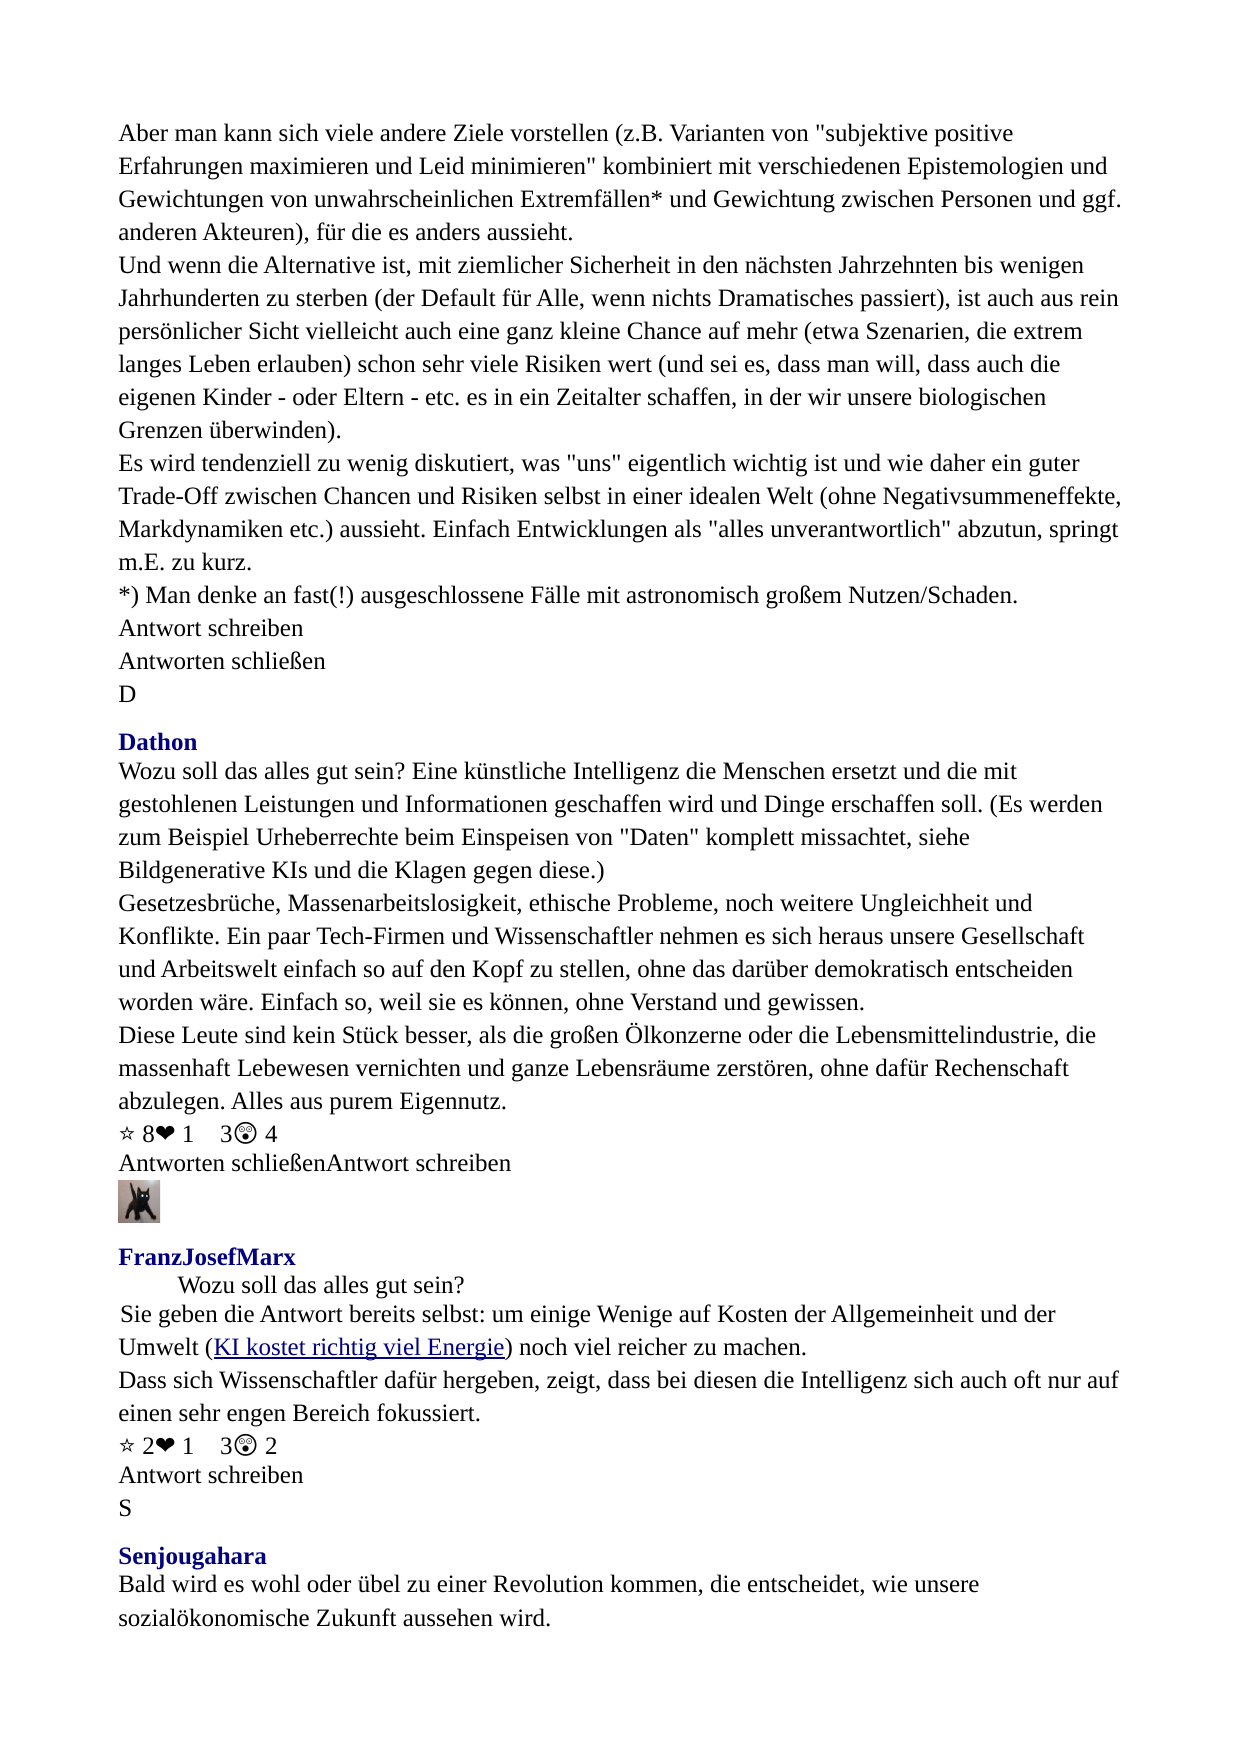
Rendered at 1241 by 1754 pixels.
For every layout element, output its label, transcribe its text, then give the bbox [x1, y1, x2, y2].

text S [118, 1493, 1122, 1522]
subtitle Senjougahara [118, 1541, 1122, 1569]
text Antworten schließenAntwort schreiben [118, 1148, 1122, 1177]
text Und wenn die Alternative ist, mit ziemlicher Sicherheit in den nächsten Jahrzehnten bis wenigen Jahrhunderten zu sterben (der Default für Alle, wenn nichts Dramatisches passiert), ist auch aus rein persönlicher Sicht vielleicht auch eine ganz kleine Chance auf mehr (etwa Szenarien, die extrem langes Leben erlauben) schon sehr viele Risiken wert (und sei es, dass man will, dass auch die eigenen Kinder - oder Eltern - etc. es in ein Zeitalter schaffen, in der wir unsere biologischen Grenzen überwinden). [118, 250, 1122, 444]
text Antwort schreiben [118, 1460, 1122, 1489]
text Diese Leute sind kein Stück besser, als die großen Ölkonzerne oder die Lebensmittelindustrie, die massenhaft Lebewesen vernichten und ganze Lebensräume zerstören, ohne dafür Rechenschaft abzulegen. Alles aus purem Eigennutz. [118, 1020, 1122, 1115]
text Sie geben die Antwort bereits selbst: um einige Wenige auf Kosten der Allgemeinheit und der Umwelt (KI kostet richtig viel Energie) noch viel reicher zu machen. [118, 1299, 1122, 1361]
text Bald wird es wohl oder übel zu einer Revolution kommen, die entscheidet, wie unsere sozialökonomische Zukunft aussehen wird. [118, 1569, 1122, 1631]
picture [118, 1180, 161, 1223]
text D [118, 679, 1122, 708]
text ⭐️ 8❤️ 1🤨 3😲 4 [118, 1119, 1122, 1148]
text Wozu soll das alles gut sein? Eine künstliche Intelligenz die Menschen ersetzt und die mit gestohlenen Leistungen und Informationen geschaffen wird und Dinge erschaffen soll. (Es werden zum Beispiel Urheberrechte beim Einspeisen von "Daten" komplett missachtet, siehe Bildgenerative KIs und die Klagen gegen diese.) [118, 756, 1122, 884]
text Antwort schreiben [118, 613, 1122, 642]
text *) Man denke an fast(!) ausgeschlossene Fälle mit astronomisch großem Nutzen/Schaden. [118, 580, 1122, 609]
text Es wird tendenziell zu wenig diskutiert, was "uns" eigentlich wichtig ist und wie daher ein guter Trade-Off zwischen Chancen und Risiken selbst in einer idealen Welt (ohne Negativsummeneffekte, Markdynamiken etc.) aussieht. Einfach Entwicklungen als "alles unverantwortlich" abzutun, springt m.E. zu kurz. [118, 448, 1122, 576]
subtitle FranzJosefMarx [118, 1242, 1122, 1271]
text ⭐️ 2❤️ 1🤨 3😲 2 [118, 1431, 1122, 1460]
text Dass sich Wissenschaftler dafür hergeben, zeigt, dass bei diesen die Intelligenz sich auch oft nur auf einen sehr engen Bereich fokussiert. [118, 1365, 1122, 1427]
text Gesetzesbrüche, Massenarbeitslosigkeit, ethische Probleme, noch weitere Ungleichheit und Konflikte. Ein paar Tech-Firmen und Wissenschaftler nehmen es sich heraus unsere Gesellschaft und Arbeitswelt einfach so auf den Kopf zu stellen, ohne das darüber demokratisch entscheiden worden wäre. Einfach so, weil sie es können, ohne Verstand und gewissen. [118, 888, 1122, 1016]
text Antworten schließen [118, 646, 1122, 675]
text Aber man kann sich viele andere Ziele vorstellen (z.B. Varianten von "subjektive positive Erfahrungen maximieren und Leid minimieren" kombiniert mit verschiedenen Epistemologien und Gewichtungen von unwahrscheinlichen Extremfällen* und Gewichtung zwischen Personen und ggf. anderen Akteuren), für die es anders aussieht. [118, 118, 1122, 246]
subtitle Dathon [118, 727, 1122, 756]
text Wozu soll das alles gut sein? [177, 1271, 1063, 1299]
